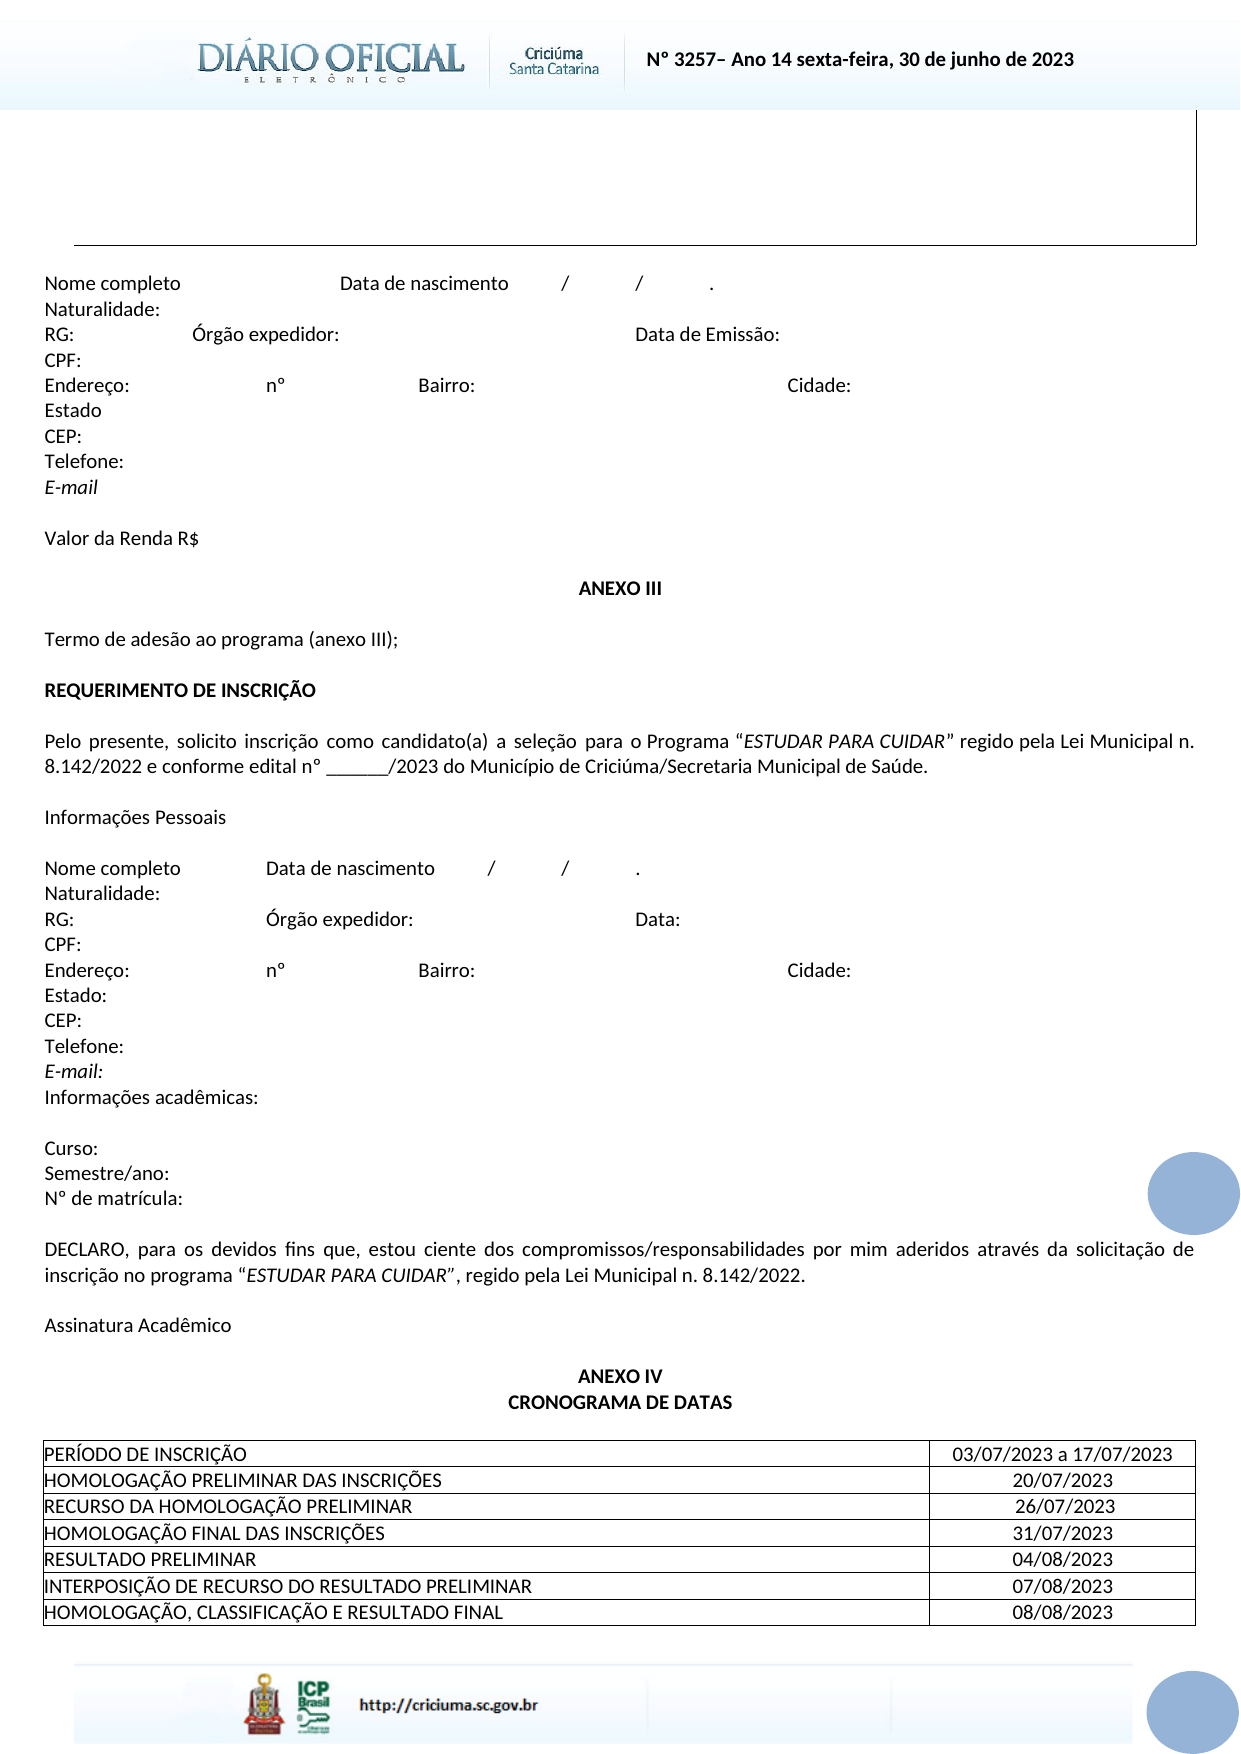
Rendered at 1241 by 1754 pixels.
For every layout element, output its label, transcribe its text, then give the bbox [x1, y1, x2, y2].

text Semestre/ano: [44, 1160, 1165, 1186]
text Curso: [44, 1135, 1196, 1160]
text RG: Órgão expedidor: Data: [44, 906, 1196, 931]
text Termo de adesão ao programa (anexo III); [44, 626, 1196, 652]
table_cell HOMOLOGAÇÃO PRELIMINAR DAS INSCRIÇÕES [44, 1467, 929, 1493]
text Telefone: [44, 448, 1196, 474]
text Assinatura Acadêmico [44, 1313, 1196, 1338]
text Pelo presente, solicito inscrição como candidato(a) a seleção para o Programa “ESTUDAR PARA CUIDAR” regido pela Lei Municipal n. 8.142/2022 e conforme edital nº ______/2023 do Município de Criciúma/Secretaria Municipal de Saúde. [44, 728, 1196, 779]
text Informações Pessoais [44, 804, 1196, 830]
table_cell RECURSO DA HOMOLOGAÇÃO PRELIMINAR [44, 1494, 929, 1519]
text Estado [44, 398, 1196, 423]
table_cell HOMOLOGAÇÃO, CLASSIFICAÇÃO E RESULTADO FINAL [44, 1600, 929, 1625]
table_header 03/07/2023 a 17/07/2023 [930, 1441, 1195, 1466]
text Endereço: nº Bairro: Cidade: [44, 957, 1196, 982]
text Naturalidade: [44, 296, 1196, 321]
text DECLARO, para os devidos fins que, estou ciente dos compromissos/responsabilidades por mim aderidos através da solicitação de inscrição no programa “ESTUDAR PARA CUIDAR”, regido pela Lei Municipal n. 8.142/2022. [44, 1236, 1196, 1287]
text Telefone: [44, 1033, 1196, 1058]
table_cell 26/07/2023 [930, 1494, 1195, 1519]
table_cell 07/08/2023 [930, 1573, 1195, 1598]
table_cell 08/08/2023 [930, 1600, 1195, 1625]
text E-mail [44, 474, 1196, 499]
table_cell 31/07/2023 [930, 1520, 1195, 1546]
table_cell RESULTADO PRELIMINAR [44, 1547, 929, 1572]
text CRONOGRAMA DE DATAS [44, 1389, 1196, 1414]
text Valor da Renda R$ [44, 525, 1196, 550]
table_cell 04/08/2023 [930, 1547, 1195, 1572]
text CPF: [44, 347, 1196, 372]
table_cell INTERPOSIÇÃO DE RECURSO DO RESULTADO PRELIMINAR [44, 1573, 929, 1598]
text Nome completo Data de nascimento / / . [44, 855, 1196, 881]
text REQUERIMENTO DE INSCRIÇÃO [44, 677, 1196, 703]
table_cell 20/07/2023 [930, 1467, 1195, 1493]
text RG: Órgão expedidor: Data de Emissão: [44, 321, 1196, 347]
text Naturalidade: [44, 881, 1196, 906]
text Estado: [44, 982, 1196, 1008]
text CPF: [44, 931, 1196, 957]
text ANEXO IV [44, 1363, 1196, 1389]
text E-mail: [44, 1058, 1196, 1084]
text CEP: [44, 423, 1196, 448]
table_header PERÍODO DE INSCRIÇÃO [44, 1441, 929, 1466]
text Informações acadêmicas: [44, 1084, 1196, 1109]
text ANEXO III [44, 576, 1196, 601]
table_cell HOMOLOGAÇÃO FINAL DAS INSCRIÇÕES [44, 1520, 929, 1546]
text CEP: [44, 1008, 1196, 1033]
text Endereço: nº Bairro: Cidade: [44, 372, 1196, 398]
text Nome completo Data de nascimento / / . [44, 271, 1196, 296]
text Nº de matrícula: [44, 1186, 1151, 1211]
